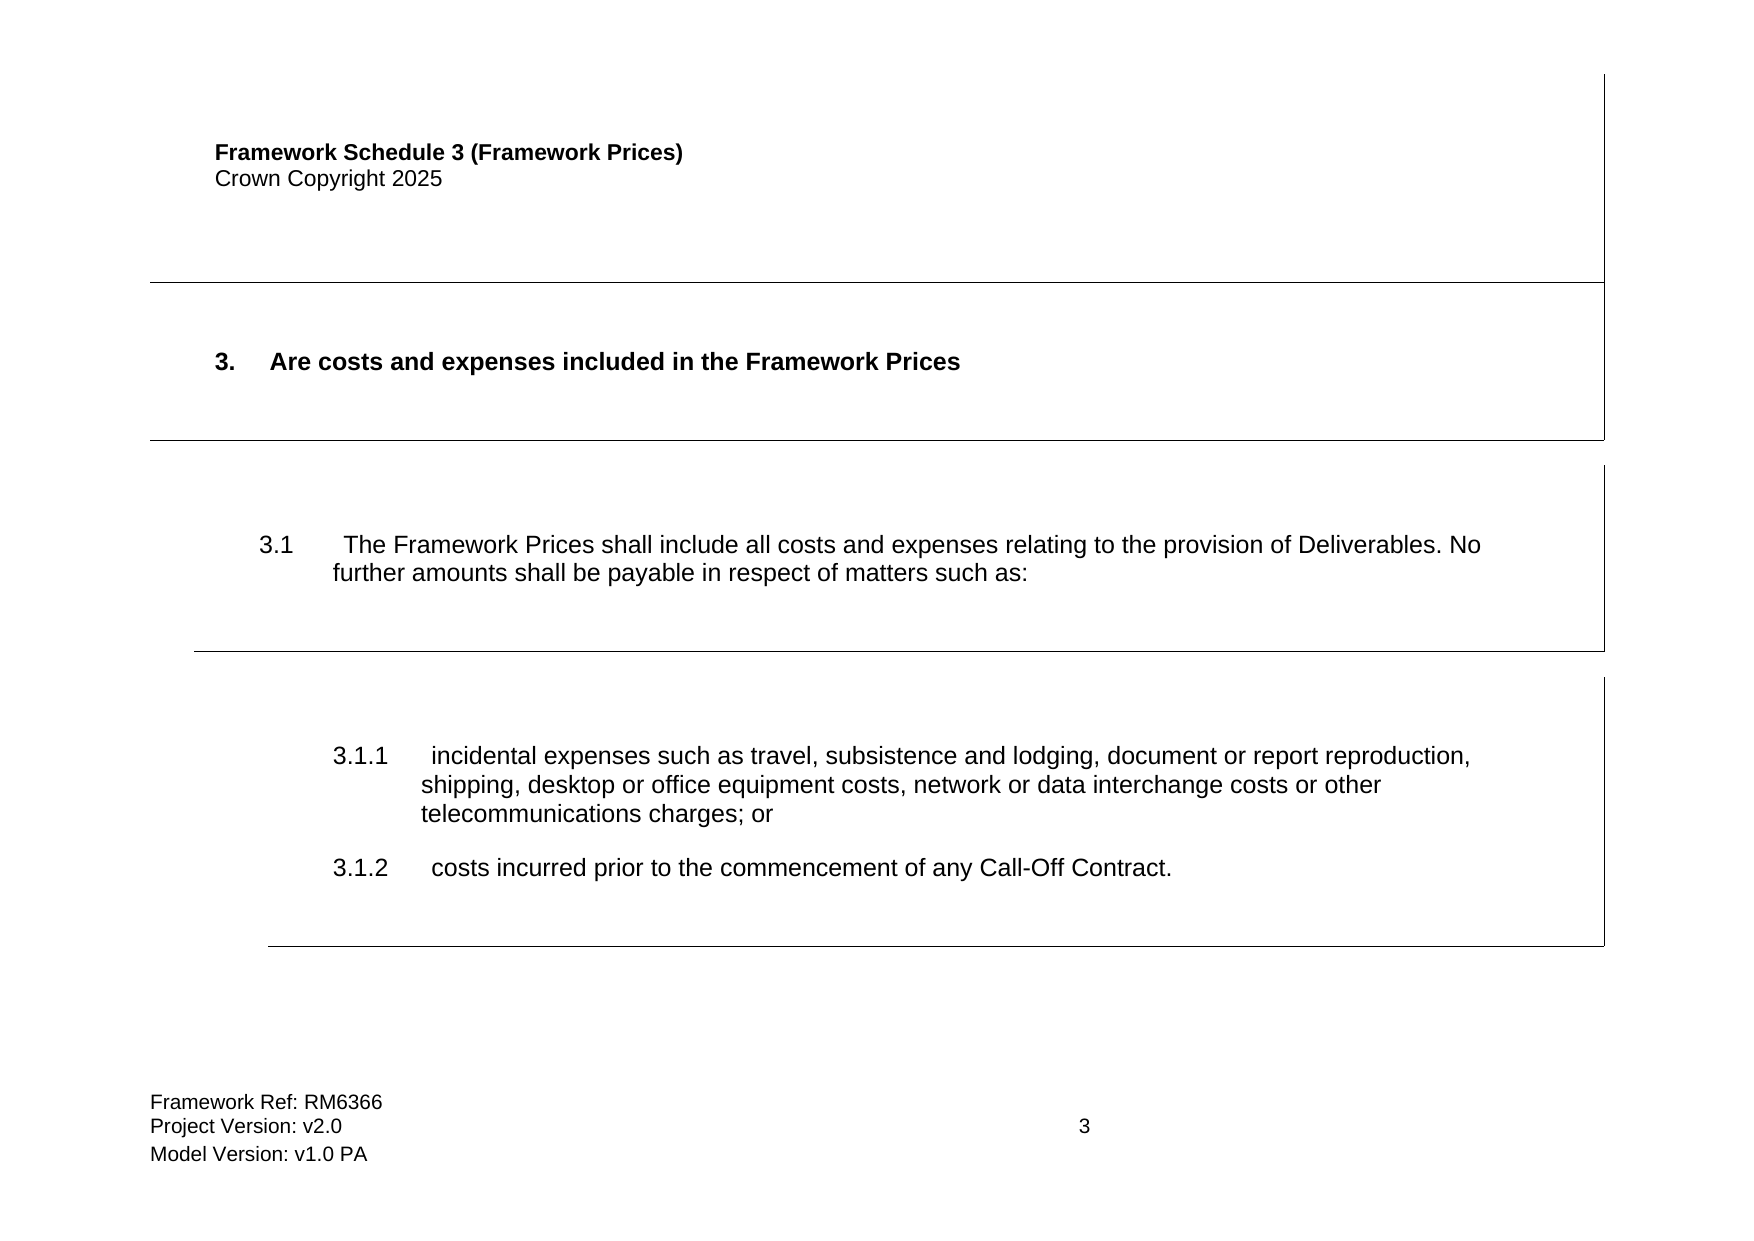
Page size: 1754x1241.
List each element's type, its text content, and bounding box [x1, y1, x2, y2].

list The Framework Prices shall include all costs and expenses relating to the provision of Deliverables. No further amounts shall be payable in respect of matters such as: [194, 465, 1604, 651]
list Are costs and expenses included in the Framework Prices [150, 282, 1604, 440]
list costs incurred prior to the commencement of any Call-Off Contract. [268, 788, 1604, 946]
list incidental expenses such as travel, subsistence and lodging, document or report reproduction, shipping, desktop or office equipment costs, network or data interchange costs or other telecommunications charges; or [268, 677, 1604, 788]
